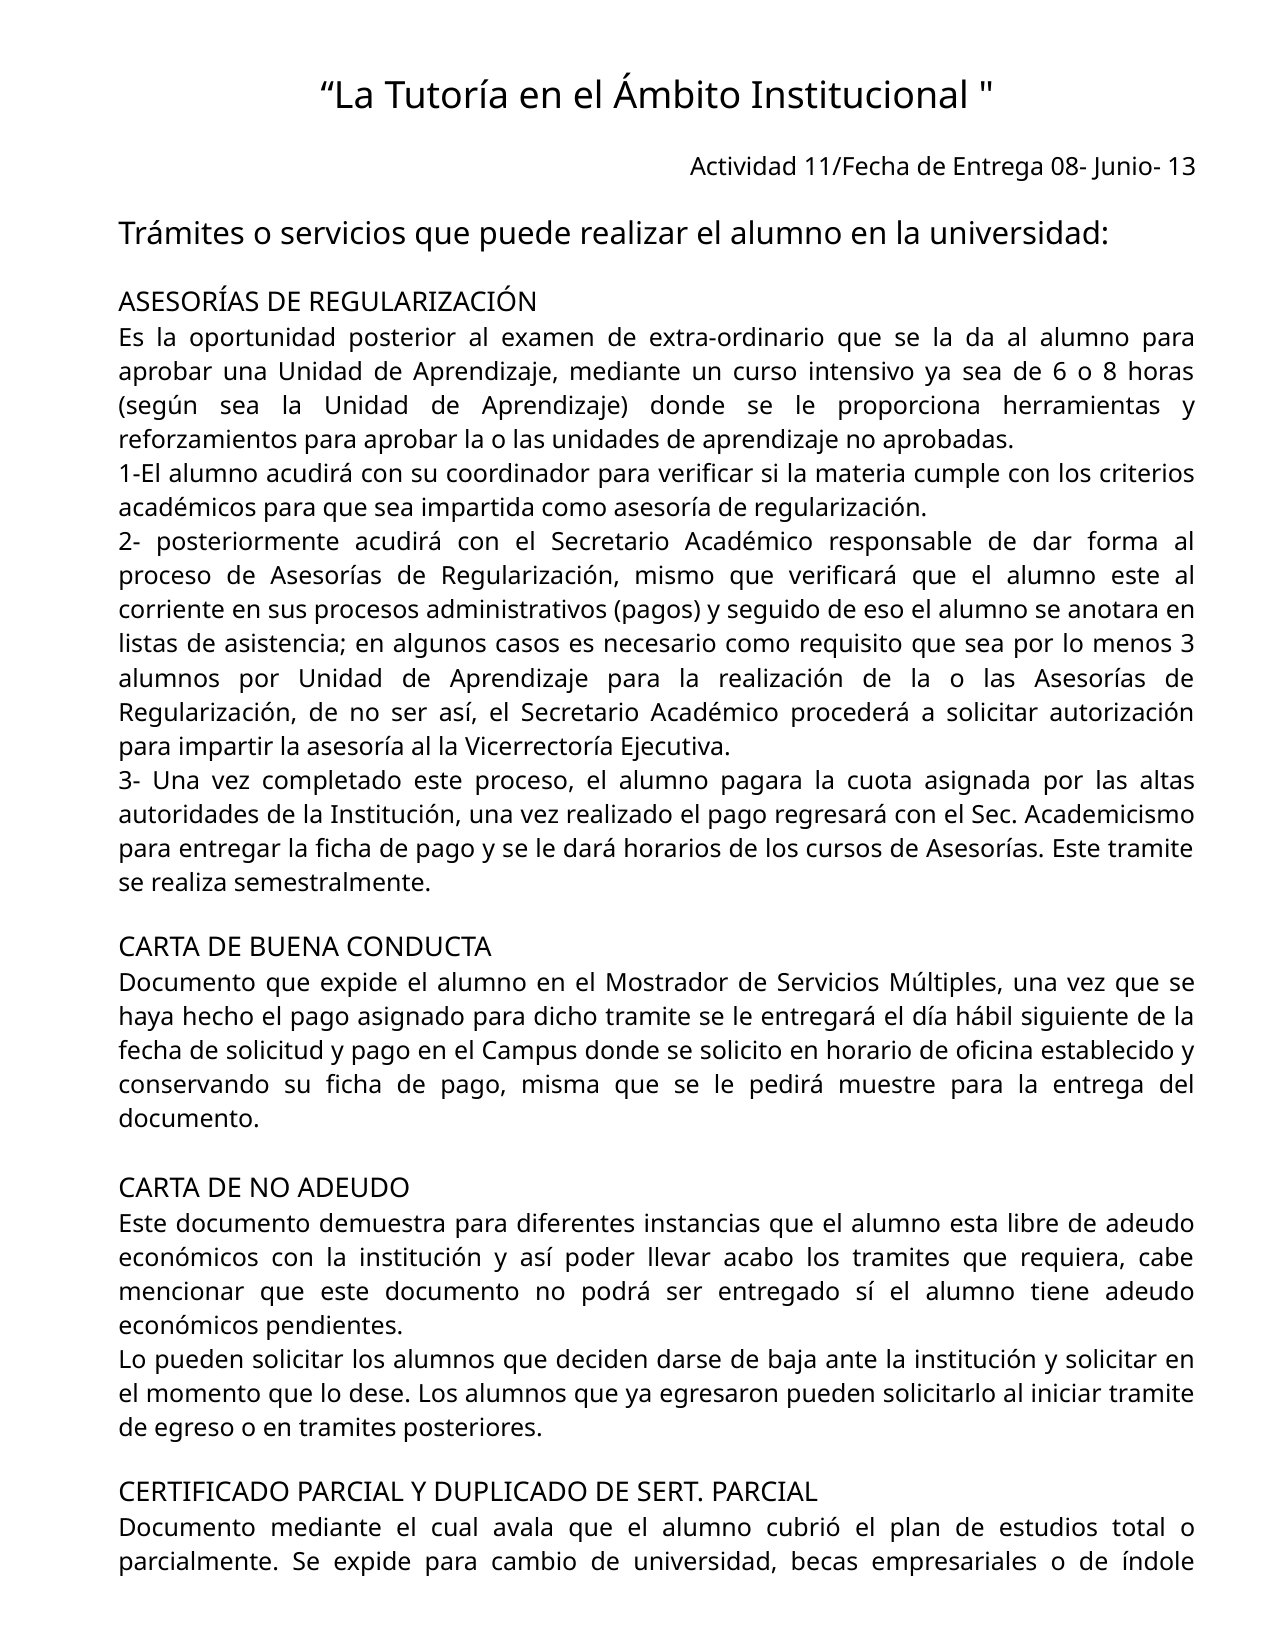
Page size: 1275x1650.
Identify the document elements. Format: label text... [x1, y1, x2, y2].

text CARTA DE BUENA CONDUCTA [118, 927, 1196, 964]
text Documento que expide el alumno en el Mostrador de Servicios Múltiples, una vez que se haya hecho el pago asignado para dicho tramite se le entregará el día hábil siguiente de la fecha de solicitud y pago en el Campus donde se solicito en horario de oficina establecido y conservando su ficha de pago, misma que se le pedirá muestre para la entrega del documento. [118, 964, 1196, 1134]
text 2- posteriormente acudirá con el Secretario Académico responsable de dar forma al proceso de Asesorías de Regularización, mismo que verificará que el alumno este al corriente en sus procesos administrativos (pagos) y seguido de eso el alumno se anotara en listas de asistencia; en algunos casos es necesario como requisito que sea por lo menos 3 alumnos por Unidad de Aprendizaje para la realización de la o las Asesorías de Regularización, de no ser así, el Secretario Académico procederá a solicitar autorización para impartir la asesoría al la Vicerrectoría Ejecutiva. [118, 524, 1196, 762]
text CARTA DE NO ADEUDO [118, 1169, 1196, 1206]
text 3- Una vez completado este proceso, el alumno pagara la cuota asignada por las altas autoridades de la Institución, una vez realizado el pago regresará con el Sec. Academicismo para entregar la ficha de pago y se le dará horarios de los cursos de Asesorías. Este tramite se realiza semestralmente. [118, 762, 1196, 899]
text Este documento demuestra para diferentes instancias que el alumno esta libre de adeudo económicos con la institución y así poder llevar acabo los tramites que requiera, cabe mencionar que este documento no podrá ser entregado sí el alumno tiene adeudo económicos pendientes. [118, 1206, 1196, 1342]
text “La Tutoría en el Ámbito Institucional " [118, 69, 1196, 120]
text Documento mediante el cual avala que el alumno cubrió el plan de estudios total o parcialmente. Se expide para cambio de universidad, becas empresariales o de índole [118, 1509, 1196, 1578]
text Es la oportunidad posterior al examen de extra-ordinario que se la da al alumno para aprobar una Unidad de Aprendizaje, mediante un curso intensivo ya sea de 6 o 8 horas (según sea la Unidad de Aprendizaje) donde se le proporciona herramientas y reforzamientos para aprobar la o las unidades de aprendizaje no aprobadas. [118, 319, 1196, 456]
text CERTIFICADO PARCIAL Y DUPLICADO DE SERT. PARCIAL [118, 1473, 1196, 1509]
text Trámites o servicios que puede realizar el alumno en la universidad: [118, 211, 1196, 254]
text 1-El alumno acudirá con su coordinador para verificar si la materia cumple con los criterios académicos para que sea impartida como asesoría de regularización. [118, 456, 1196, 524]
text Lo pueden solicitar los alumnos que deciden darse de baja ante la institución y solicitar en el momento que lo dese. Los alumnos que ya egresaron pueden solicitarlo al iniciar tramite de egreso o en tramites posteriores. [118, 1342, 1196, 1444]
text ASESORÍAS DE REGULARIZACIÓN [118, 283, 1196, 319]
text Actividad 11/Fecha de Entrega 08- Junio- 13 [118, 148, 1196, 183]
